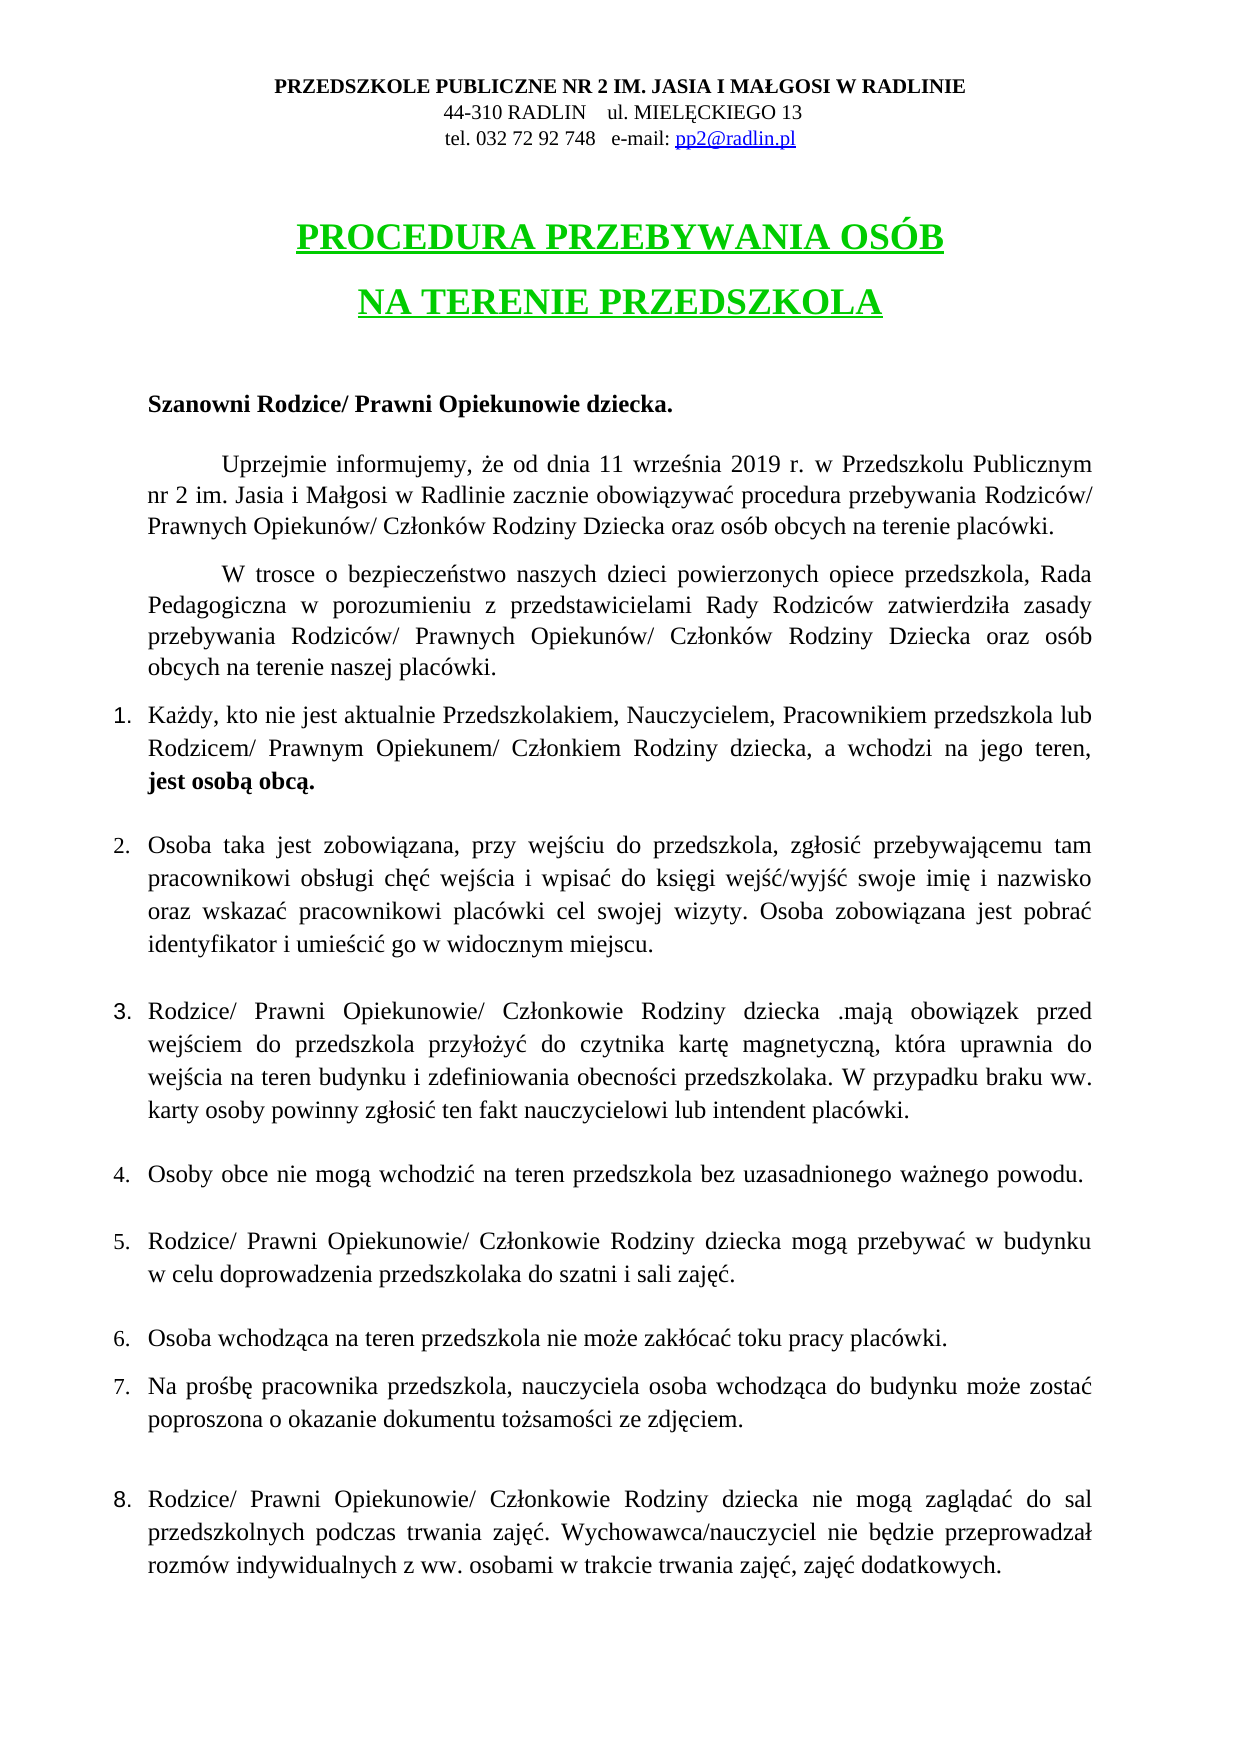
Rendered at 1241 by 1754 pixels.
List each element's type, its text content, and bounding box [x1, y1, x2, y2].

list Rodzice/ Prawni Opiekunowie/ Członkowie Rodziny dziecka nie mogą zaglądać do sal przedszkolnych podczas trwania zajęć. Wychowawca/nauczyciel nie będzie przeprowadzał rozmów indywidualnych z ww. osobami w trakcie trwania zajęć, zajęć dodatkowych. [113, 1484, 1093, 1579]
list Każdy, kto nie jest aktualnie Przedszkolakiem, Nauczycielem, Pracownikiem przedszkola lub Rodzicem/ Prawnym Opiekunem/ Członkiem Rodziny dziecka, a wchodzi na jego teren, jest osobą obcą. [113, 700, 1093, 795]
list Rodzice/ Prawni Opiekunowie/ Członkowie Rodziny dziecka mogą przebywać w budynku w celu doprowadzenia przedszkolaka do szatni i sali zajęć. [113, 1226, 1093, 1288]
text Szanowni Rodzice/ Prawni Opiekunowie dziecka. [148, 389, 1093, 418]
text PROCEDURA PRZEBYWANIA OSÓB NA TERENIE PRZEDSZKOLA [148, 214, 1093, 372]
list Rodzice/ Prawni Opiekunowie/ Członkowie Rodziny dziecka .mają obowiązek przed wejściem do przedszkola przyłożyć do czytnika kartę magnetyczną, która uprawnia do wejścia na teren budynku i zdefiniowania obecności przedszkolaka. W przypadku braku ww. karty osoby powinny zgłosić ten fakt nauczycielowi lub intendent placówki. [113, 996, 1093, 1124]
list Osoba wchodząca na teren przedszkola nie może zakłócać toku pracy placówki. [113, 1323, 1093, 1352]
list Osoba taka jest zobowiązana, przy wejściu do przedszkola, zgłosić przebywającemu tam pracownikowi obsługi chęć wejścia i wpisać do księgi wejść/wyjść swoje imię i nazwisko oraz wskazać pracownikowi placówki cel swojej wizyty. Osoba zobowiązana jest pobrać identyfikator i umieścić go w widocznym miejscu. [113, 830, 1093, 958]
list Osoby obce nie mogą wchodzić na teren przedszkola bez uzasadnionego ważnego powodu. [113, 1159, 1093, 1221]
text Uprzejmie informujemy, że od dnia 11 września 2019 r. w Przedszkolu Publicznym nr 2 im. Jasia i Małgosi w Radlinie zacznie obowiązywać procedura przebywania Rodziców/ Prawnych Opiekunów/ Członków Rodziny Dziecka oraz osób obcych na terenie placówki. [147, 449, 1093, 540]
text W trosce o bezpieczeństwo naszych dzieci powierzonych opiece przedszkola, Rada Pedagogiczna w porozumieniu z przedstawicielami Rady Rodziców zatwierdziła zasady przebywania Rodziców/ Prawnych Opiekunów/ Członków Rodziny Dziecka oraz osób obcych na terenie naszej placówki. [148, 559, 1093, 681]
list Na prośbę pracownika przedszkola, nauczyciela osoba wchodząca do budynku może zostać poproszona o okazanie dokumentu tożsamości ze zdjęciem. [113, 1371, 1093, 1433]
